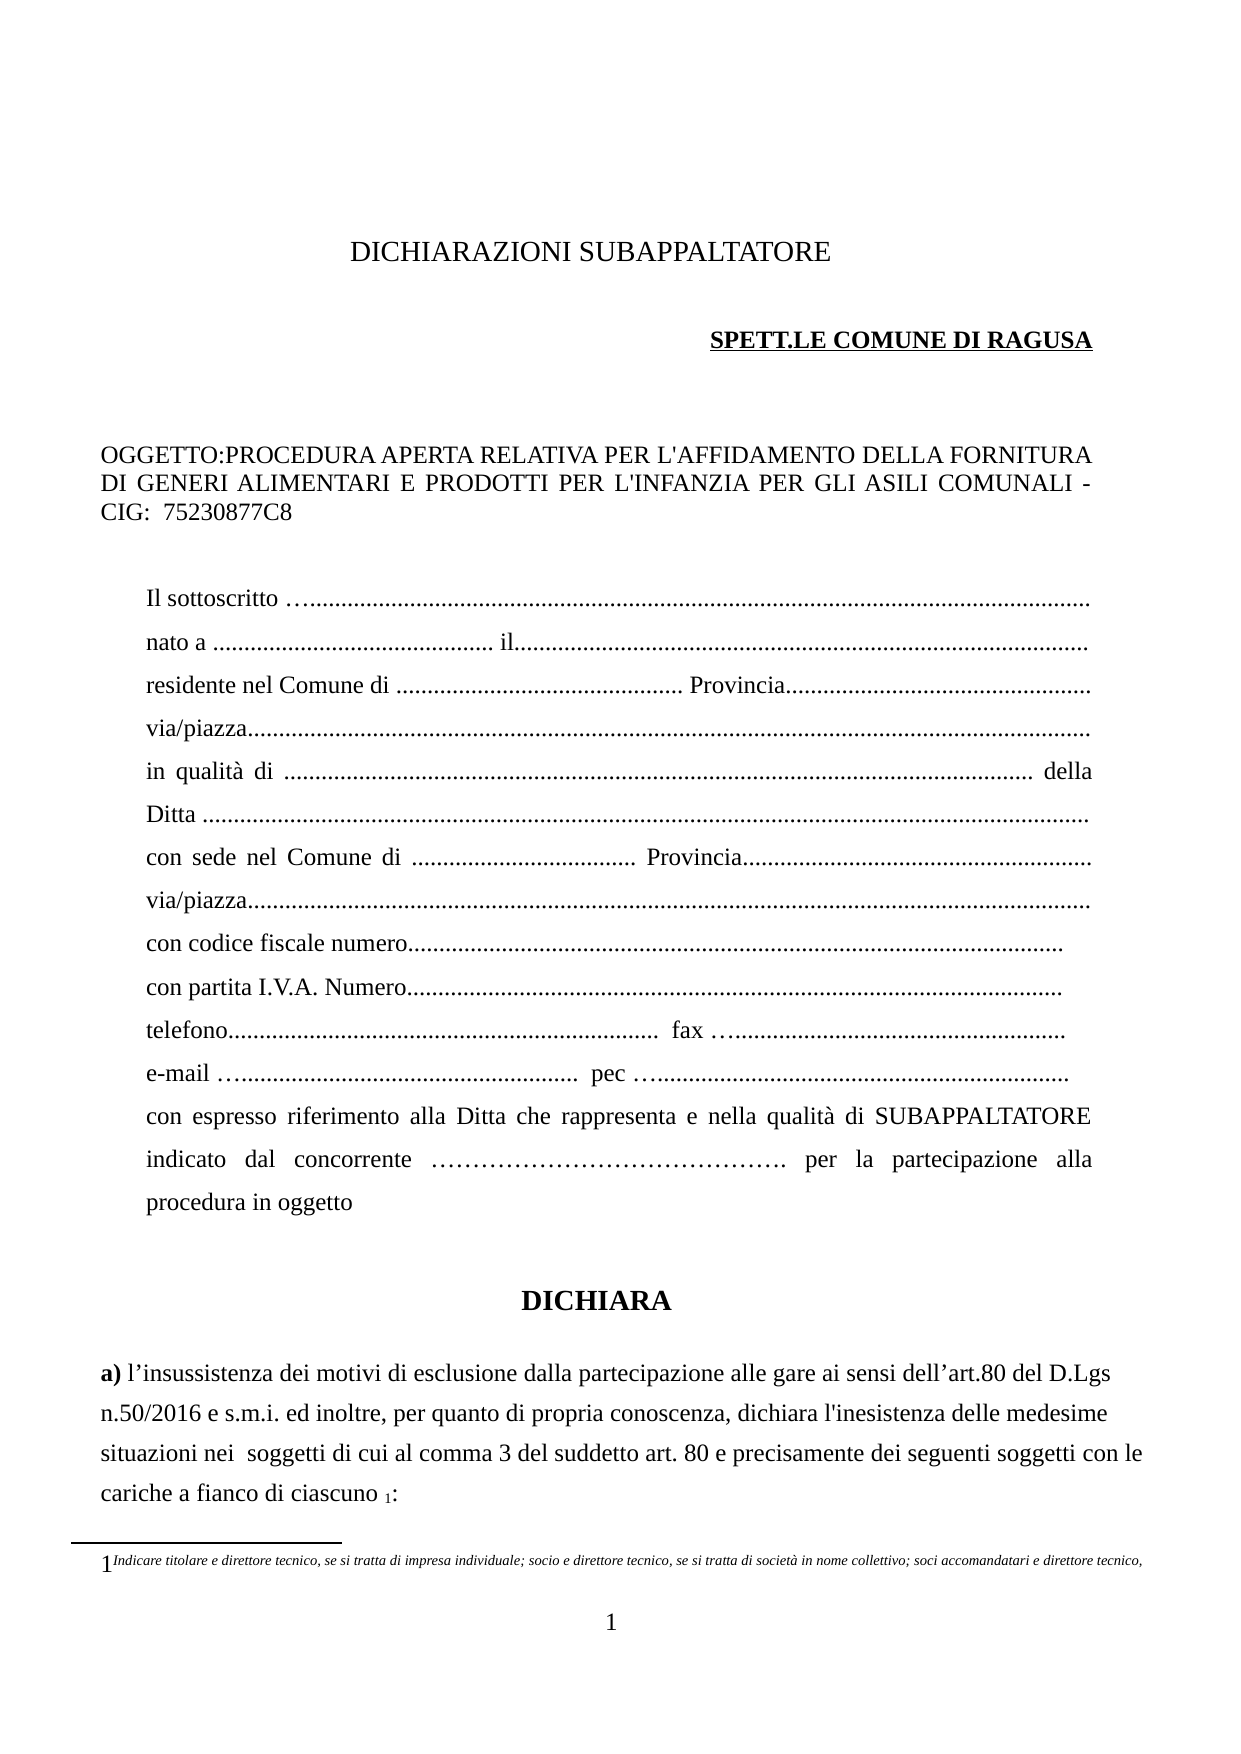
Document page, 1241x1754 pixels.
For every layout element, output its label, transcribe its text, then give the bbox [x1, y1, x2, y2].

text nato a ............................................. il............................................................................................ [146, 627, 1093, 655]
text OGGETTO:PROCEDURA APERTA RELATIVA PER L'AFFIDAMENTO DELLA FORNITURA DI GENERI ALIMENTARI E PRODOTTI PER L'INFANZIA PER GLI ASILI COMUNALI - CIG: 75230877C8 [100, 440, 1093, 526]
text via/piazza....................................................................................................................................... [146, 713, 1093, 742]
text a) l’insussistenza dei motivi di esclusione dalla partecipazione alle gare ai sensi dell’art.80 del D.Lgs n.50/2016 e s.m.i. ed inoltre, per quanto di propria conoscenza, dichiara l'inesistenza delle medesime situazioni nei soggetti di cui al comma 3 del suddetto art. 80 e precisamente dei seguenti soggetti con le cariche a fianco di ciascuno : [100, 1358, 1152, 1519]
text e-mail …...................................................... pec ….................................................................. [146, 1058, 1093, 1087]
text in qualità di ........................................................................................................................ della Ditta .............................................................................................................................................. [146, 756, 1093, 828]
text Il sottoscritto …............................................................................................................................. [146, 583, 1093, 612]
text DICHIARA [100, 1283, 1093, 1317]
text DICHIARAZIONI SUBAPPALTATORE [100, 234, 1093, 267]
text con codice fiscale numero......................................................................................................... [146, 928, 1093, 957]
text con partita I.V.A. Numero......................................................................................................... [146, 972, 1093, 1000]
text SPETT.LE COMUNE DI RAGUSA [100, 325, 1093, 353]
text con sede nel Comune di .................................... Provincia........................................................ via/piazza....................................................................................................................................... [146, 842, 1093, 914]
text Indicare titolare e direttore tecnico, se si tratta di impresa individuale; socio e direttore tecnico, se si tratta di società in nome collettivo; soci accomandatari e direttore tecnico, [100, 1549, 1152, 1578]
text telefono..................................................................... fax …..................................................... [146, 1015, 1093, 1043]
text con espresso riferimento alla Ditta che rappresenta e nella qualità di SUBAPPALTATORE indicato dal concorrente ……………………………………. per la partecipazione alla procedura in oggetto [146, 1101, 1093, 1216]
text residente nel Comune di .............................................. Provincia................................................. [146, 670, 1093, 698]
